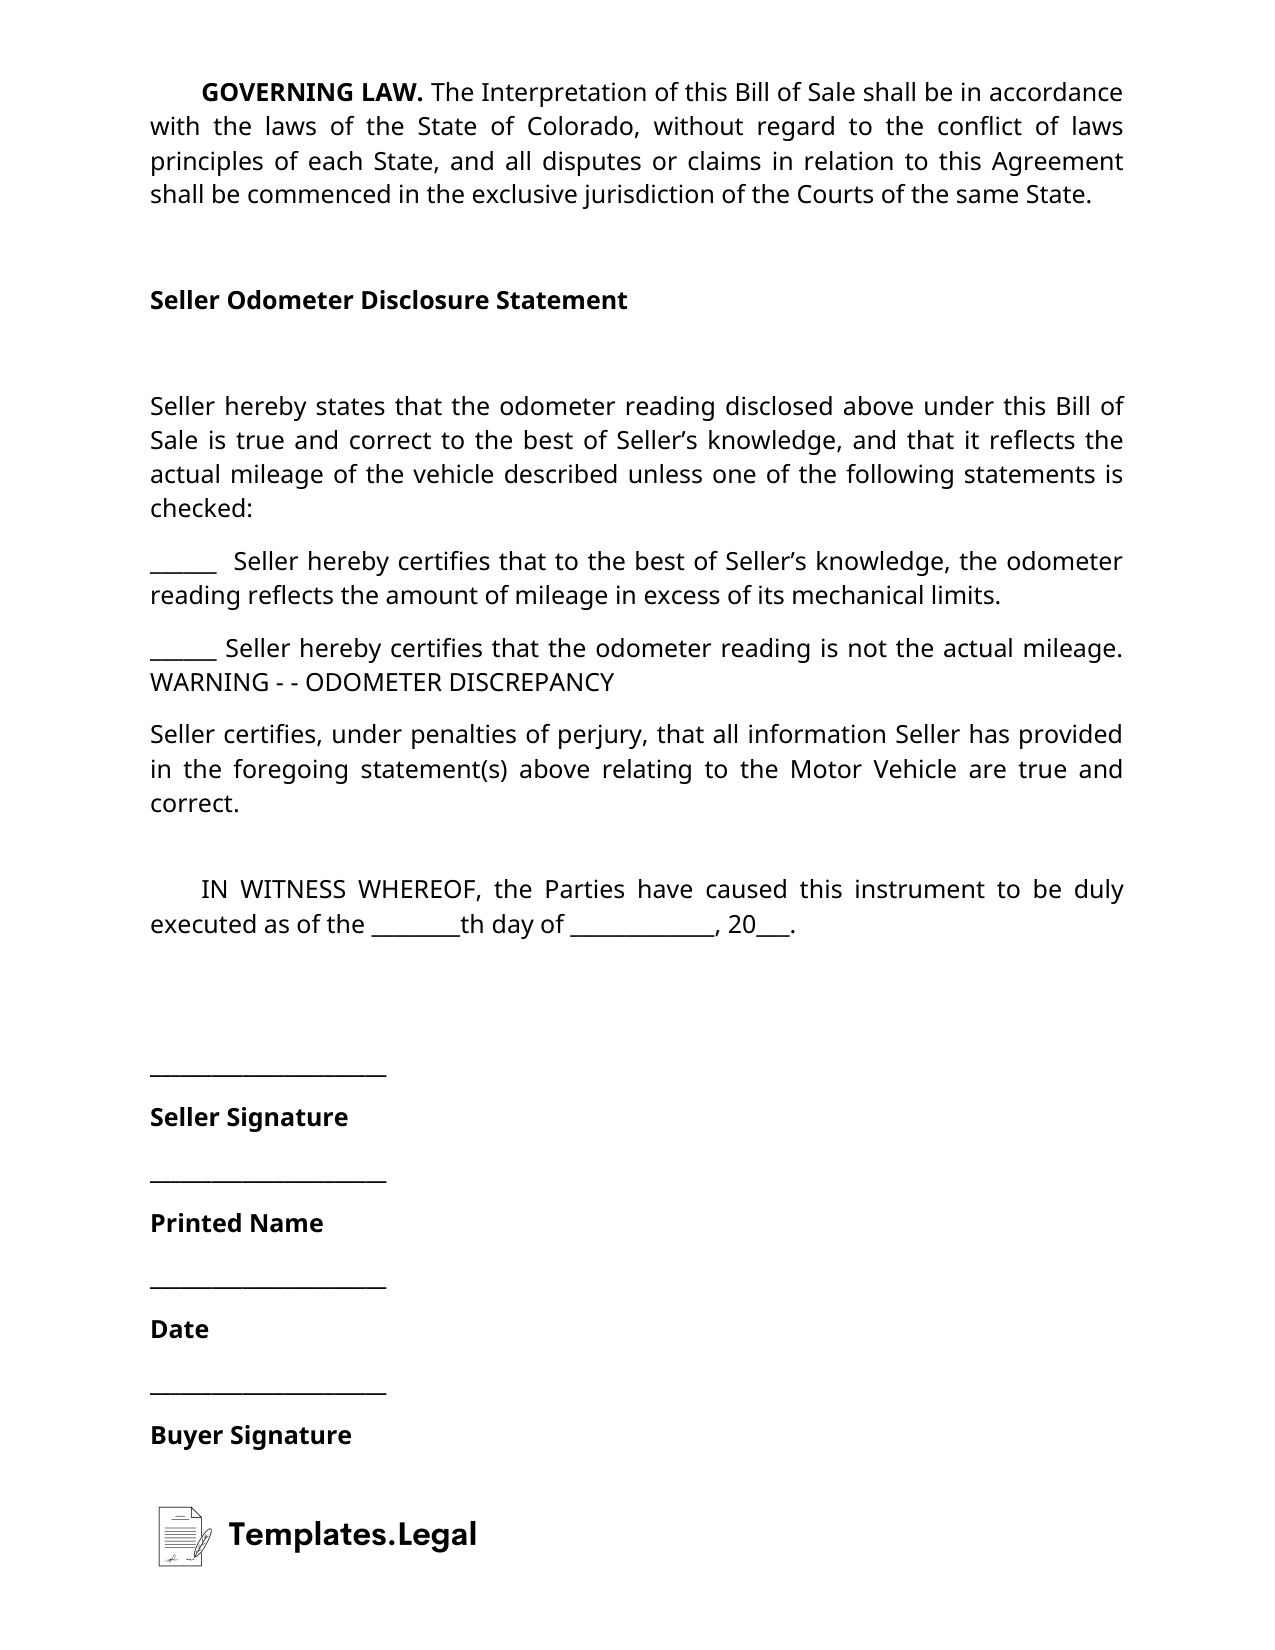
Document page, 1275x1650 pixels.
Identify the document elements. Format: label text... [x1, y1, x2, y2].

text ______ Seller hereby certifies that the odometer reading is not the actual mileage. WARNING - - ODOMETER DISCREPANCY [150, 630, 1125, 698]
text IN WITNESS WHEREOF, the Parties have caused this instrument to be duly executed as of the ________th day of _____________, 20___. [150, 872, 1125, 940]
text _______________________ [150, 1046, 1125, 1080]
text GOVERNING LAW. The Interpretation of this Bill of Sale shall be in accordance with the laws of the State of Colorado, without regard to the conflict of laws principles of each State, and all disputes or claims in relation to this Agreement shall be commenced in the exclusive jurisdiction of the Courts of the same State. [150, 75, 1125, 211]
text Seller hereby states that the odometer reading disclosed above under this Bill of Sale is true and correct to the best of Seller’s knowledge, and that it reflects the actual mileage of the vehicle described unless one of the following statements is checked: [150, 388, 1125, 525]
text _______________________ [150, 1152, 1125, 1186]
text Seller certifies, under penalties of perjury, that all information Seller has provided in the foregoing statement(s) above relating to the Motor Vehicle are true and correct. [150, 717, 1125, 853]
text Seller Odometer Disclosure Statement [150, 283, 1125, 317]
text Date [150, 1311, 1125, 1346]
text _______________________ [150, 1258, 1125, 1292]
text ______ Seller hereby certifies that to the best of Seller’s knowledge, the odometer reading reflects the amount of mileage in excess of its mechanical limits. [150, 543, 1125, 612]
text Printed Name [150, 1205, 1125, 1239]
text _______________________ [150, 1364, 1125, 1398]
text Buyer Signature [150, 1417, 1125, 1452]
text Seller Signature [150, 1099, 1125, 1133]
